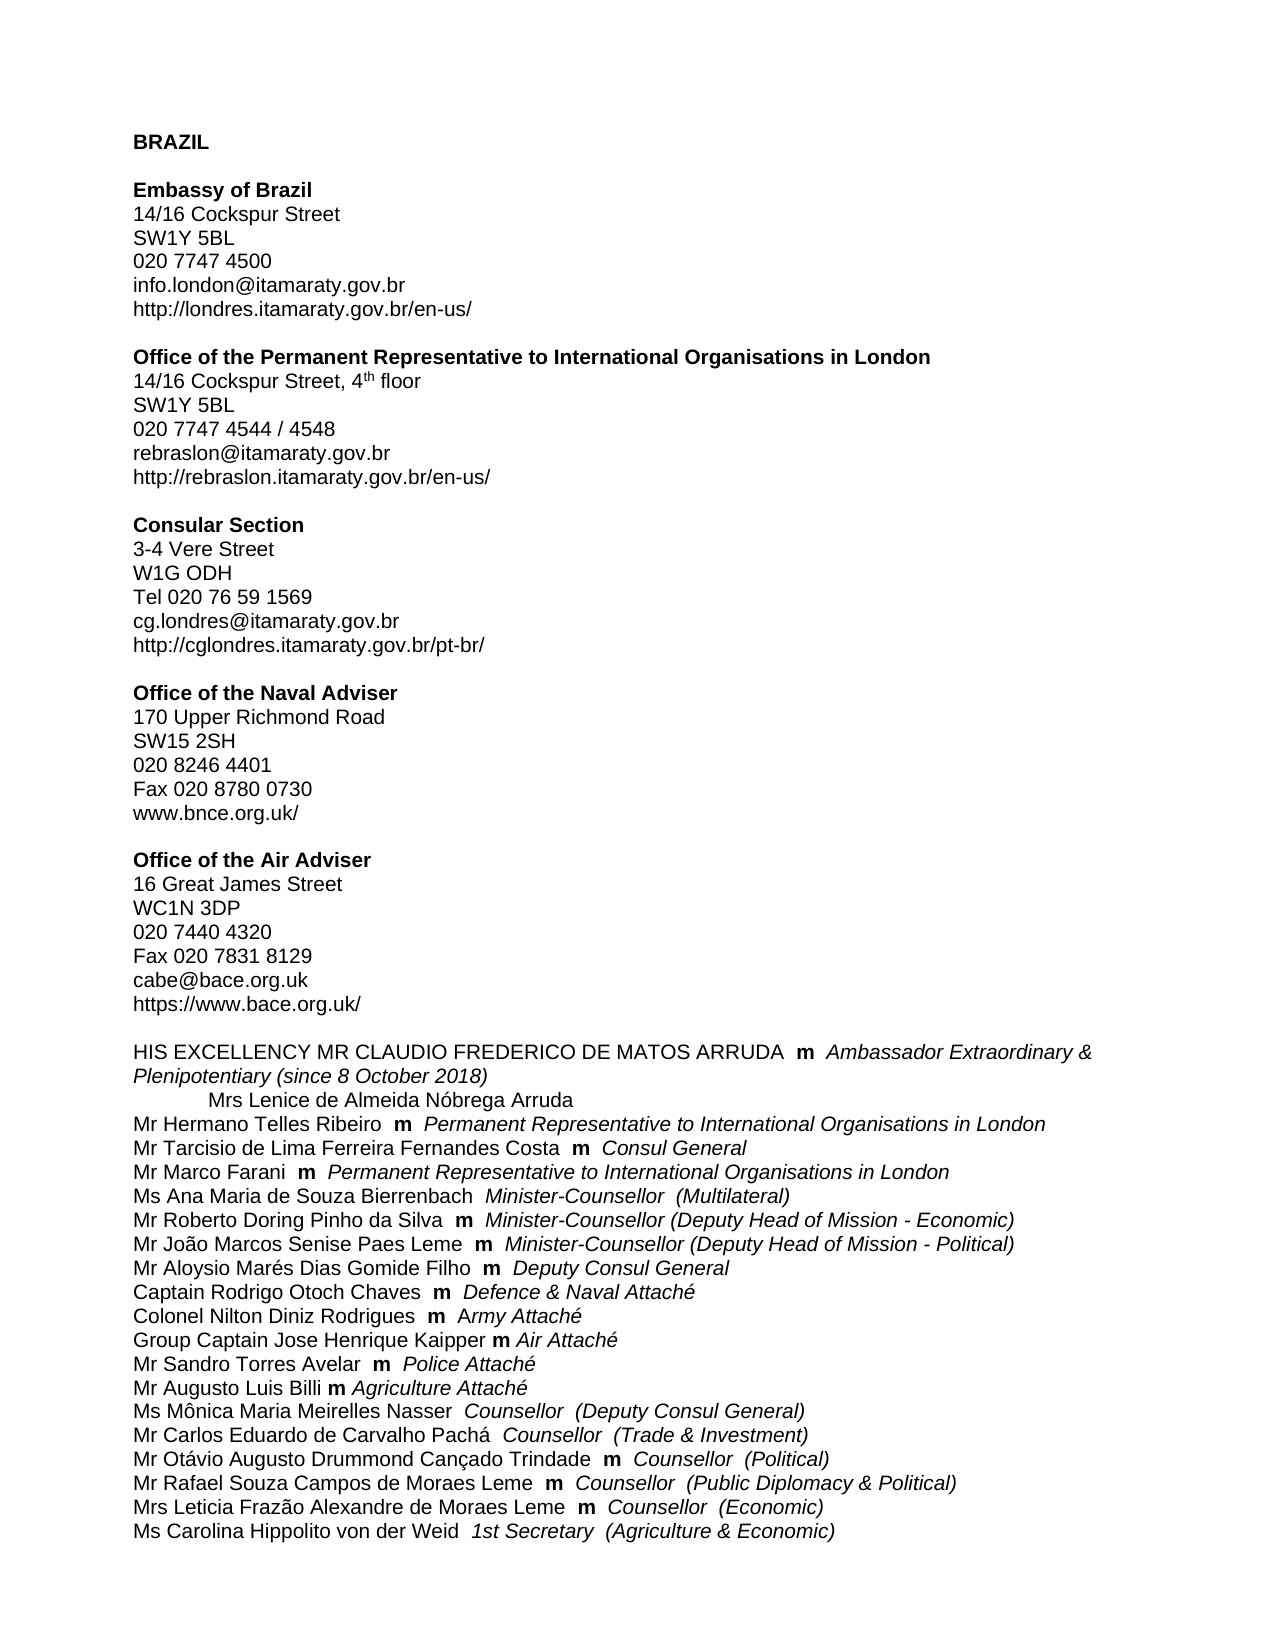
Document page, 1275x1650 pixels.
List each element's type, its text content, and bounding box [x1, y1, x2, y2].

text Consular Section [133, 513, 1181, 537]
text Ms Mônica Maria Meirelles Nasser Counsellor (Deputy Consul General) [133, 1399, 1181, 1423]
text Colonel Nilton Diniz Rodrigues m Army Attaché [133, 1303, 1181, 1327]
text 020 7747 4500 [133, 249, 1181, 273]
text 020 7747 4544 / 4548 [133, 417, 1181, 441]
text Mr Aloysio Marés Dias Gomide Filho m Deputy Consul General [133, 1256, 1181, 1279]
text 14/16 Cockspur Street [133, 201, 1181, 225]
text http://rebraslon.itamaraty.gov.br/en-us/ [133, 465, 1181, 489]
text Mrs Lenice de Almeida Nóbrega Arruda [133, 1088, 1181, 1112]
text http://londres.itamaraty.gov.br/en-us/ [133, 297, 1181, 321]
text 16 Great James Street [133, 872, 1181, 896]
text SW15 2SH [133, 728, 1181, 752]
text Mr Tarcisio de Lima Ferreira Fernandes Costa m Consul General [133, 1136, 1181, 1160]
text Office of the Naval Adviser [133, 681, 1181, 704]
text http://cglondres.itamaraty.gov.br/pt-br/ [133, 633, 1181, 657]
text Ms Carolina Hippolito von der Weid 1st Secretary (Agriculture & Economic) [133, 1519, 1181, 1543]
text BRAZIL [133, 129, 1181, 153]
text Captain Rodrigo Otoch Chaves m Defence & Naval Attaché [133, 1279, 1181, 1303]
text SW1Y 5BL [133, 393, 1181, 417]
text 020 7440 4320 [133, 920, 1181, 944]
text Mr Augusto Luis Billi m Agriculture Attaché [133, 1375, 1181, 1399]
text Mr Sandro Torres Avelar m Police Attaché [133, 1351, 1181, 1375]
text Mr Carlos Eduardo de Carvalho Pachá Counsellor (Trade & Investment) [133, 1423, 1181, 1447]
text 170 Upper Richmond Road [133, 704, 1181, 728]
text 3-4 Vere Street [133, 537, 1181, 561]
text cg.londres@itamaraty.gov.br [133, 609, 1181, 633]
text Group Captain Jose Henrique Kaipper m Air Attaché [133, 1327, 1181, 1351]
text Tel 020 76 59 1569 [133, 585, 1181, 609]
text Mr Marco Farani m Permanent Representative to International Organisations in London [133, 1160, 1181, 1184]
text SW1Y 5BL [133, 225, 1181, 249]
text www.bnce.org.uk/ [133, 800, 1181, 824]
text info.london@itamaraty.gov.br [133, 273, 1181, 297]
text 14/16 Cockspur Street, 4th floor [133, 369, 1181, 393]
text Embassy of Brazil [133, 177, 1181, 201]
text HIS EXCELLENCY MR CLAUDIO FREDERICO DE MATOS ARRUDA m Ambassador Extraordinary & Plenipotentiary (since 8 October 2018) [133, 1040, 1181, 1088]
text https://www.bace.org.uk/ [133, 992, 1181, 1016]
text W1G ODH [133, 561, 1181, 585]
text Ms Ana Maria de Souza Bierrenbach Minister-Counsellor (Multilateral) [133, 1184, 1181, 1208]
text WC1N 3DP [133, 896, 1181, 920]
text Office of the Air Adviser [133, 848, 1181, 872]
text Fax 020 8780 0730 [133, 776, 1181, 800]
text Fax 020 7831 8129 [133, 944, 1181, 968]
text Mr Roberto Doring Pinho da Silva m Minister-Counsellor (Deputy Head of Mission - Economic) [133, 1208, 1181, 1232]
text Office of the Permanent Representative to International Organisations in London [133, 345, 1181, 369]
text Mr Hermano Telles Ribeiro m Permanent Representative to International Organisations in London [133, 1112, 1181, 1136]
text cabe@bace.org.uk [133, 968, 1181, 992]
text rebraslon@itamaraty.gov.br [133, 441, 1181, 465]
text Mr Rafael Souza Campos de Moraes Leme m Counsellor (Public Diplomacy & Political) [133, 1471, 1181, 1495]
text 020 8246 4401 [133, 752, 1181, 776]
text Mr João Marcos Senise Paes Leme m Minister-Counsellor (Deputy Head of Mission - Political) [133, 1232, 1181, 1256]
text Mr Otávio Augusto Drummond Cançado Trindade m Counsellor (Political) [133, 1447, 1181, 1471]
text Mrs Leticia Frazão Alexandre de Moraes Leme m Counsellor (Economic) [133, 1495, 1181, 1519]
